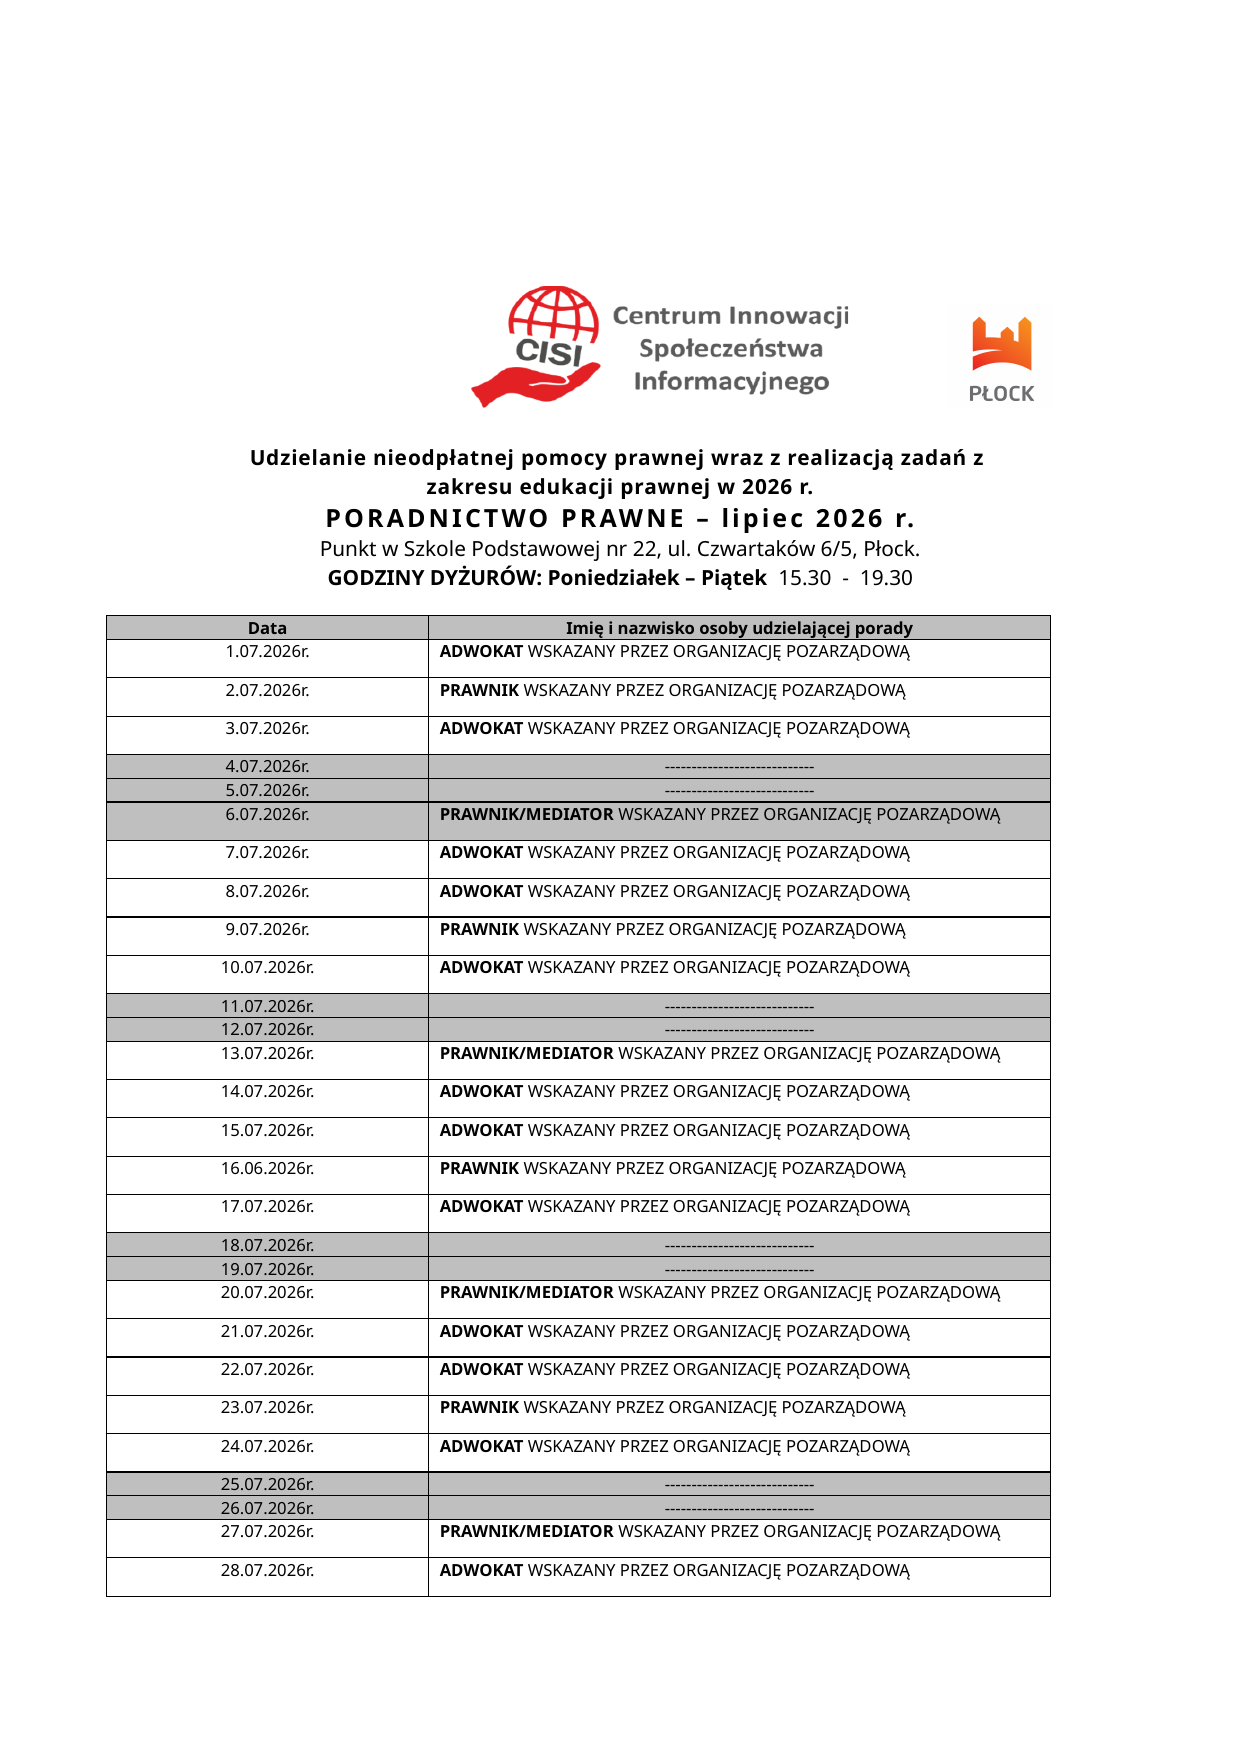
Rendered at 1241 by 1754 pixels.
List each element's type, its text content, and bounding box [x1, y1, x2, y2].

table_cell 3.07.2026r. [107, 717, 428, 754]
table_cell ADWOKAT WSKAZANY PRZEZ ORGANIZACJĘ POZARZĄDOWĄ [429, 841, 1050, 878]
table_cell PRAWNIK WSKAZANY PRZEZ ORGANIZACJĘ POZARZĄDOWĄ [429, 1157, 1050, 1194]
table_cell 16.06.2026r. [107, 1157, 428, 1194]
table_cell PRAWNIK WSKAZANY PRZEZ ORGANIZACJĘ POZARZĄDOWĄ [429, 918, 1050, 955]
table_cell ADWOKAT WSKAZANY PRZEZ ORGANIZACJĘ POZARZĄDOWĄ [429, 956, 1050, 993]
table_cell ---------------------------- [429, 1473, 1050, 1495]
table_cell 4.07.2026r. [107, 755, 428, 778]
table_cell ---------------------------- [429, 1257, 1050, 1280]
table_cell PRAWNIK/MEDIATOR WSKAZANY PRZEZ ORGANIZACJĘ POZARZĄDOWĄ [429, 1281, 1050, 1318]
table_cell ---------------------------- [429, 1233, 1050, 1256]
table_header Imię i nazwisko osoby udzielającej porady [429, 616, 1050, 639]
table_cell 11.07.2026r. [107, 994, 428, 1017]
table_cell ADWOKAT WSKAZANY PRZEZ ORGANIZACJĘ POZARZĄDOWĄ [429, 717, 1050, 754]
table_cell 20.07.2026r. [107, 1281, 428, 1318]
table_cell 26.07.2026r. [107, 1496, 428, 1519]
table_cell ---------------------------- [429, 1496, 1050, 1519]
picture [471, 286, 849, 408]
table_cell ADWOKAT WSKAZANY PRZEZ ORGANIZACJĘ POZARZĄDOWĄ [429, 1434, 1050, 1471]
text Punkt w Szkole Podstawowej nr 22, ul. Czwartaków 6/5, Płock. [118, 534, 1122, 563]
table_cell ---------------------------- [429, 994, 1050, 1017]
table_cell 17.07.2026r. [107, 1195, 428, 1232]
text PORADNICTWO PRAWNE – lipiec 2026 r. [118, 500, 1122, 534]
table_cell PRAWNIK WSKAZANY PRZEZ ORGANIZACJĘ POZARZĄDOWĄ [429, 678, 1050, 716]
table_cell ADWOKAT WSKAZANY PRZEZ ORGANIZACJĘ POZARZĄDOWĄ [429, 1118, 1050, 1156]
table_cell 1.07.2026r. [107, 640, 428, 677]
table_cell 23.07.2026r. [107, 1396, 428, 1433]
table_cell 19.07.2026r. [107, 1257, 428, 1280]
table_cell ADWOKAT WSKAZANY PRZEZ ORGANIZACJĘ POZARZĄDOWĄ [429, 1080, 1050, 1117]
table_cell 24.07.2026r. [107, 1434, 428, 1471]
table_cell PRAWNIK WSKAZANY PRZEZ ORGANIZACJĘ POZARZĄDOWĄ [429, 1396, 1050, 1433]
table_cell 18.07.2026r. [107, 1233, 428, 1256]
table_cell PRAWNIK/MEDIATOR WSKAZANY PRZEZ ORGANIZACJĘ POZARZĄDOWĄ [429, 1520, 1050, 1557]
text zakresu edukacji prawnej w 2026 r. [118, 472, 1122, 500]
table_cell ---------------------------- [429, 779, 1050, 801]
table_cell 9.07.2026r. [107, 918, 428, 955]
table_cell 14.07.2026r. [107, 1080, 428, 1117]
table_cell ---------------------------- [429, 1018, 1050, 1041]
table_cell 13.07.2026r. [107, 1042, 428, 1079]
table_cell 12.07.2026r. [107, 1018, 428, 1041]
table_cell ADWOKAT WSKAZANY PRZEZ ORGANIZACJĘ POZARZĄDOWĄ [429, 1358, 1050, 1395]
table_cell 6.07.2026r. [107, 803, 428, 840]
picture [946, 304, 1052, 408]
table_cell 15.07.2026r. [107, 1118, 428, 1156]
text GODZINY DYŻURÓW: Poniedziałek – Piątek 15.30 - 19.30 [118, 563, 1122, 591]
table_cell 10.07.2026r. [107, 956, 428, 993]
table_cell 25.07.2026r. [107, 1473, 428, 1495]
table_cell 8.07.2026r. [107, 879, 428, 916]
table_cell PRAWNIK/MEDIATOR WSKAZANY PRZEZ ORGANIZACJĘ POZARZĄDOWĄ [429, 803, 1050, 840]
table_cell 27.07.2026r. [107, 1520, 428, 1557]
table_cell 28.07.2026r. [107, 1558, 428, 1596]
table_cell 2.07.2026r. [107, 678, 428, 716]
table_cell 5.07.2026r. [107, 779, 428, 801]
table_header Data [107, 616, 428, 639]
table_cell 7.07.2026r. [107, 841, 428, 878]
table_cell ADWOKAT WSKAZANY PRZEZ ORGANIZACJĘ POZARZĄDOWĄ [429, 879, 1050, 916]
table_cell ADWOKAT WSKAZANY PRZEZ ORGANIZACJĘ POZARZĄDOWĄ [429, 1319, 1050, 1356]
table_cell ---------------------------- [429, 755, 1050, 778]
table_cell PRAWNIK/MEDIATOR WSKAZANY PRZEZ ORGANIZACJĘ POZARZĄDOWĄ [429, 1042, 1050, 1079]
table_cell ADWOKAT WSKAZANY PRZEZ ORGANIZACJĘ POZARZĄDOWĄ [429, 1195, 1050, 1232]
table_cell ADWOKAT WSKAZANY PRZEZ ORGANIZACJĘ POZARZĄDOWĄ [429, 1558, 1050, 1596]
table_cell 22.07.2026r. [107, 1358, 428, 1395]
table_cell ADWOKAT WSKAZANY PRZEZ ORGANIZACJĘ POZARZĄDOWĄ [429, 640, 1050, 677]
text Udzielanie nieodpłatnej pomocy prawnej wraz z realizacją zadań z [118, 443, 1122, 472]
table_cell 21.07.2026r. [107, 1319, 428, 1356]
